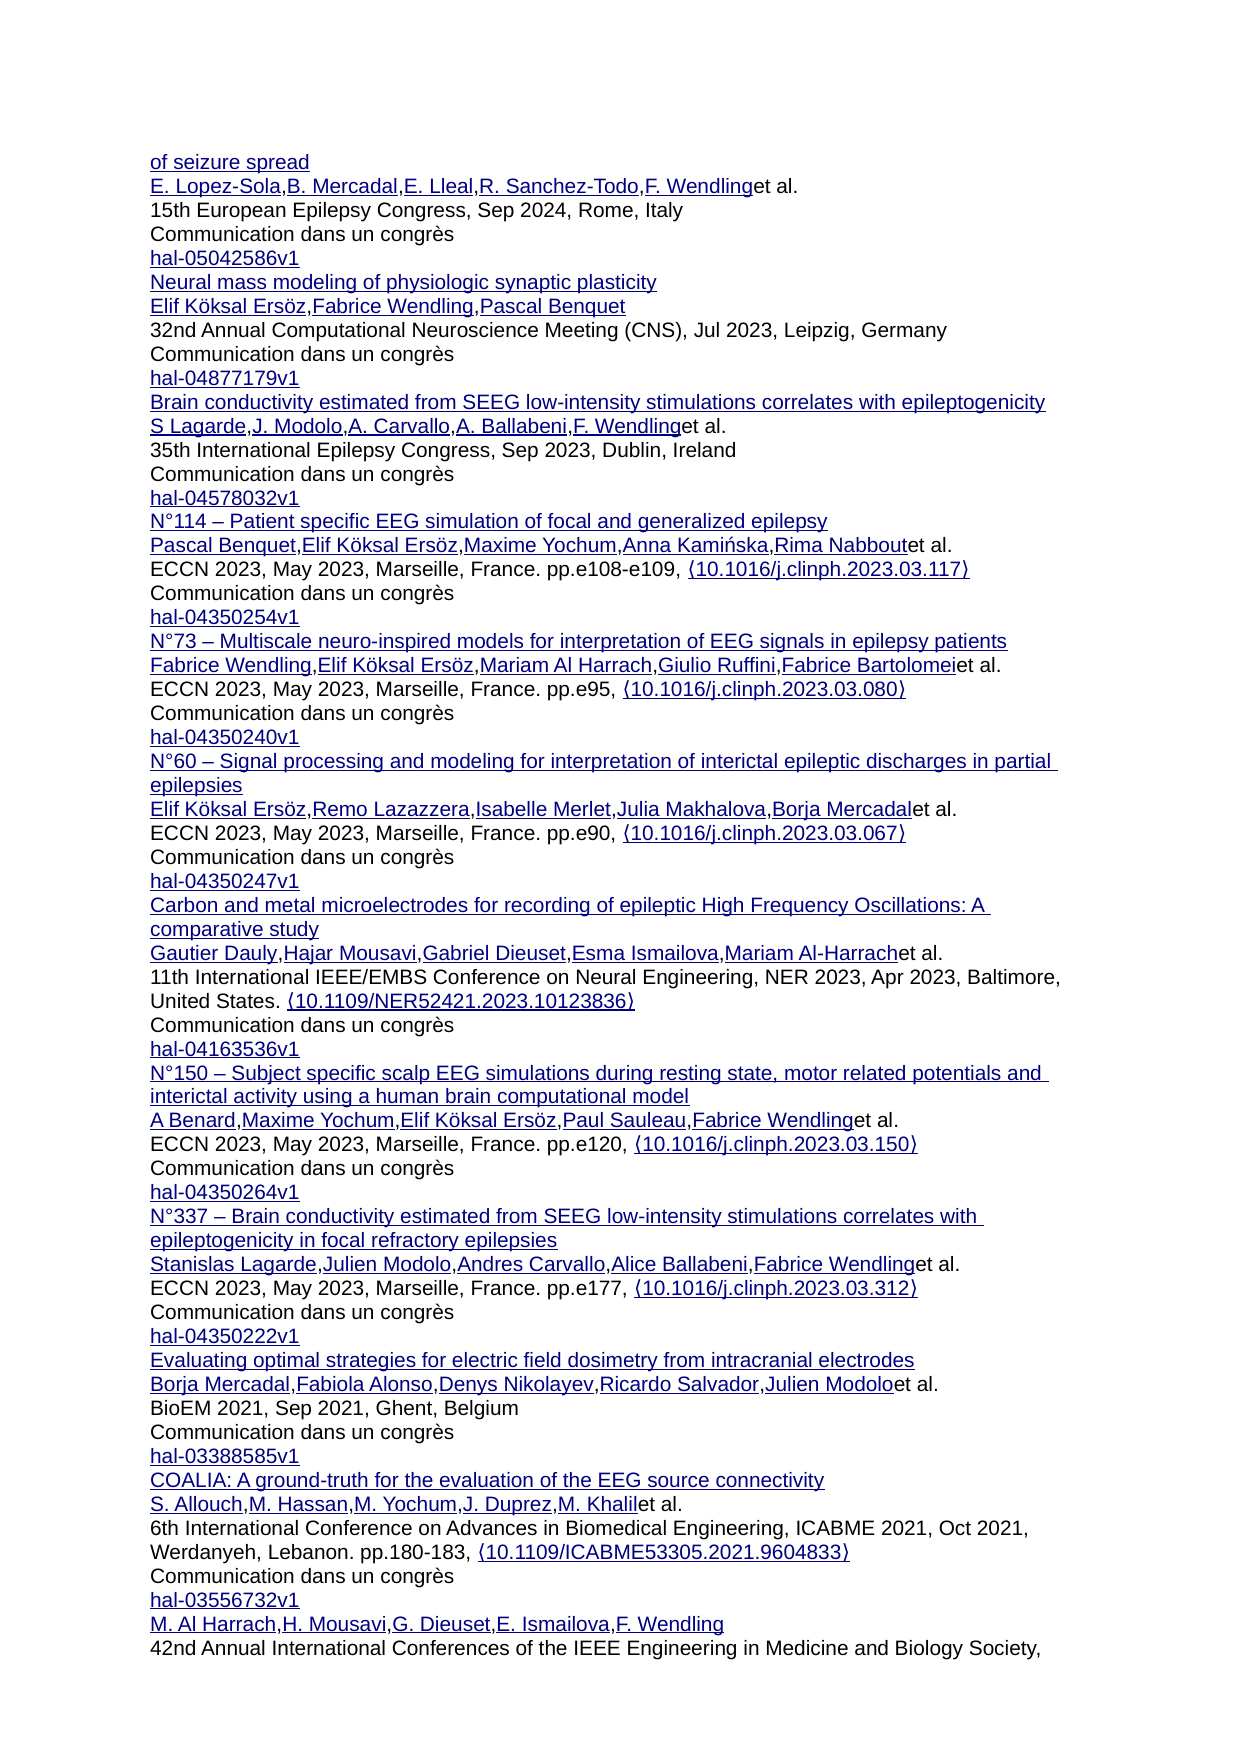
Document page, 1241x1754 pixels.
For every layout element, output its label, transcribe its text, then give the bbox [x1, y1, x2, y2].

table_cell Neural mass modeling of physiologic synaptic plasticity Elif Köksal Ersöz,Fabrice Wendling,Pascal Benquet 32nd Annual Computational Neuroscience Meeting (CNS), Jul 2023, Leipzig, Germany Communication dans un congrès hal-04877179v1 [150, 270, 1090, 389]
table_cell N°337 – Brain conductivity estimated from SEEG low-intensity stimulations correlates with epileptogenicity in focal refractory epilepsies Stanislas Lagarde,Julien Modolo,Andres Carvallo,Alice Ballabeni,Fabrice Wendlinget al. ECCN 2023, May 2023, Marseille, France. pp.e177, ⟨10.1016/j.clinph.2023.03.312⟩ Communication dans un congrès hal-04350222v1 [150, 1204, 1090, 1348]
table_cell Evaluating optimal strategies for electric field dosimetry from intracranial electrodes Borja Mercadal,Fabiola Alonso,Denys Nikolayev,Ricardo Salvador,Julien Modoloet al. BioEM 2021, Sep 2021, Ghent, Belgium Communication dans un congrès hal-03388585v1 [150, 1348, 1090, 1468]
table_cell Advancing epilepsy treatment with computational modelling: From SEEG data to personalized models of seizure spread E. Lopez-Sola,B. Mercadal,E. Lleal,R. Sanchez-Todo,F. Wendlinget al. 15th European Epilepsy Congress, Sep 2024, Rome, Italy Communication dans un congrès hal-05042586v1 [150, 150, 1090, 270]
table_cell N°60 – Signal processing and modeling for interpretation of interictal epileptic discharges in partial epilepsies Elif Köksal Ersöz,Remo Lazazzera,Isabelle Merlet,Julia Makhalova,Borja Mercadalet al. ECCN 2023, May 2023, Marseille, France. pp.e90, ⟨10.1016/j.clinph.2023.03.067⟩ Communication dans un congrès hal-04350247v1 [150, 749, 1090, 893]
table_cell Model-Guided Design of Microelectrodes for HFO Recording M. Al Harrach,H. Mousavi,G. Dieuset,E. Ismailova,F. Wendling 42nd Annual International Conferences of the IEEE Engineering in Medicine and Biology Society, EMBC 2020, Jul 2020, Montréal, Canada. pp.3428-3431, ⟨10.1109/EMBC44109.2020.9176032⟩ Communication dans un congrès hal-02960134v1 [150, 1611, 1090, 1659]
table_cell Brain conductivity estimated from SEEG low-intensity stimulations correlates with epileptogenicity S Lagarde,J. Modolo,A. Carvallo,A. Ballabeni,F. Wendlinget al. 35th International Epilepsy Congress, Sep 2023, Dublin, Ireland Communication dans un congrès hal-04578032v1 [150, 390, 1090, 509]
table_cell N°114 – Patient specific EEG simulation of focal and generalized epilepsy Pascal Benquet,Elif Köksal Ersöz,Maxime Yochum,Anna Kamińska,Rima Nabboutet al. ECCN 2023, May 2023, Marseille, France. pp.e108-e109, ⟨10.1016/j.clinph.2023.03.117⟩ Communication dans un congrès hal-04350254v1 [150, 509, 1090, 629]
table_cell COALIA: A ground-truth for the evaluation of the EEG source connectivity S. Allouch,M. Hassan,M. Yochum,J. Duprez,M. Khalilet al. 6th International Conference on Advances in Biomedical Engineering, ICABME 2021, Oct 2021, Werdanyeh, Lebanon. pp.180-183, ⟨10.1109/ICABME53305.2021.9604833⟩ Communication dans un congrès hal-03556732v1 [150, 1468, 1090, 1611]
table_cell N°150 – Subject specific scalp EEG simulations during resting state, motor related potentials and interictal activity using a human brain computational model A Benard,Maxime Yochum,Elif Köksal Ersöz,Paul Sauleau,Fabrice Wendlinget al. ECCN 2023, May 2023, Marseille, France. pp.e120, ⟨10.1016/j.clinph.2023.03.150⟩ Communication dans un congrès hal-04350264v1 [150, 1060, 1090, 1204]
table_cell N°73 – Multiscale neuro-inspired models for interpretation of EEG signals in epilepsy patients Fabrice Wendling,Elif Köksal Ersöz,Mariam Al Harrach,Giulio Ruffini,Fabrice Bartolomeiet al. ECCN 2023, May 2023, Marseille, France. pp.e95, ⟨10.1016/j.clinph.2023.03.080⟩ Communication dans un congrès hal-04350240v1 [150, 629, 1090, 749]
table_cell Carbon and metal microelectrodes for recording of epileptic High Frequency Oscillations: A comparative study Gautier Dauly,Hajar Mousavi,Gabriel Dieuset,Esma Ismailova,Mariam Al-Harrachet al. 11th International IEEE/EMBS Conference on Neural Engineering, NER 2023, Apr 2023, Baltimore, United States. ⟨10.1109/NER52421.2023.10123836⟩ Communication dans un congrès hal-04163536v1 [150, 893, 1090, 1060]
